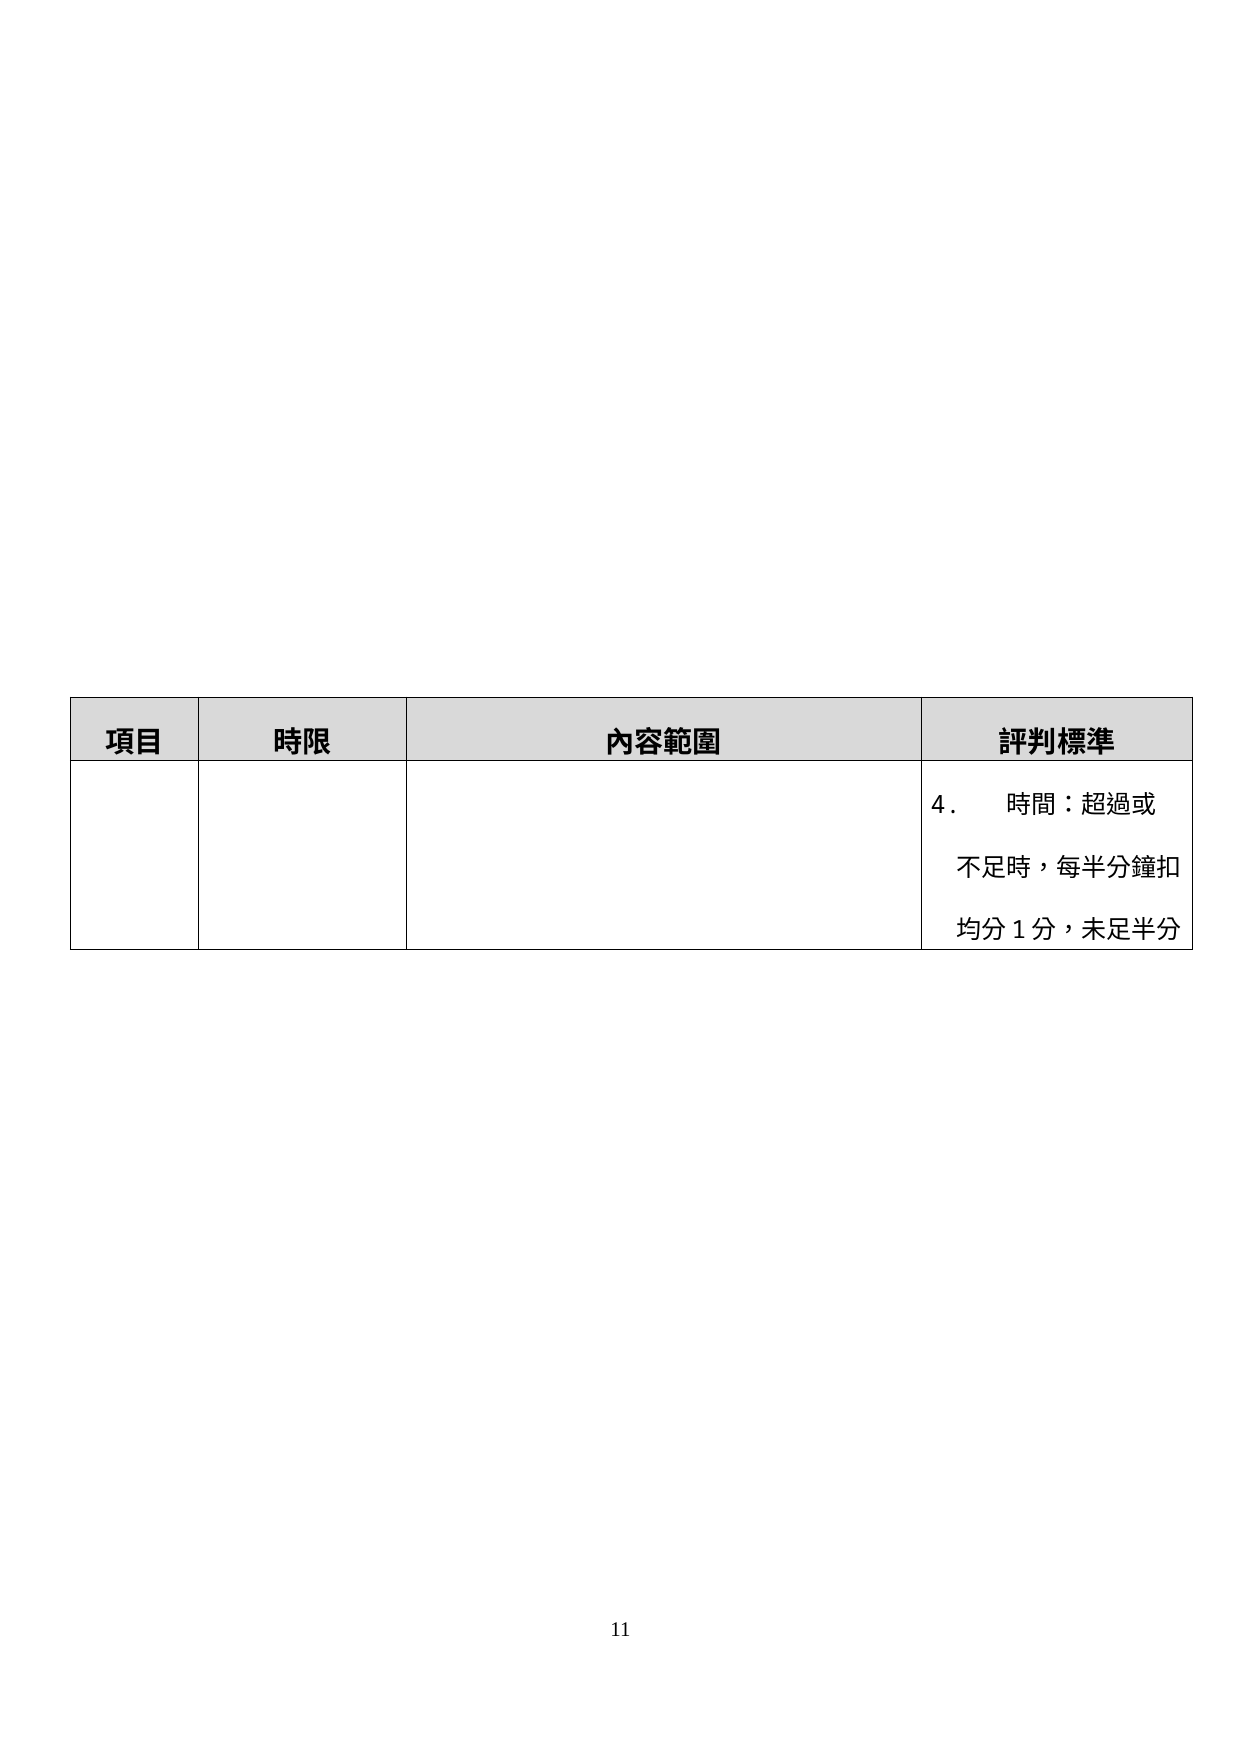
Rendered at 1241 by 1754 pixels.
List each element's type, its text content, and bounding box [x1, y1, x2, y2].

table_cell [407, 761, 921, 949]
table_header 內容範圍 [407, 698, 921, 760]
table_header 項目 [71, 698, 198, 760]
table_header 時限 [199, 698, 406, 760]
table_cell 語音（發音、語調、語氣）：占40％。 內容（見解、結構、詞彙）：占50％。 臺風（儀容、態度、表情）：占10％。 時間：超過或不足時，每半分鐘扣均分1分，未足半分鐘以半分鐘計；惟誤差在3秒內者，考量按鈴操作，不予扣分。 [922, 761, 1192, 949]
table_cell [71, 761, 198, 949]
table_header 評判標準 [922, 698, 1192, 760]
table_cell [199, 761, 406, 949]
